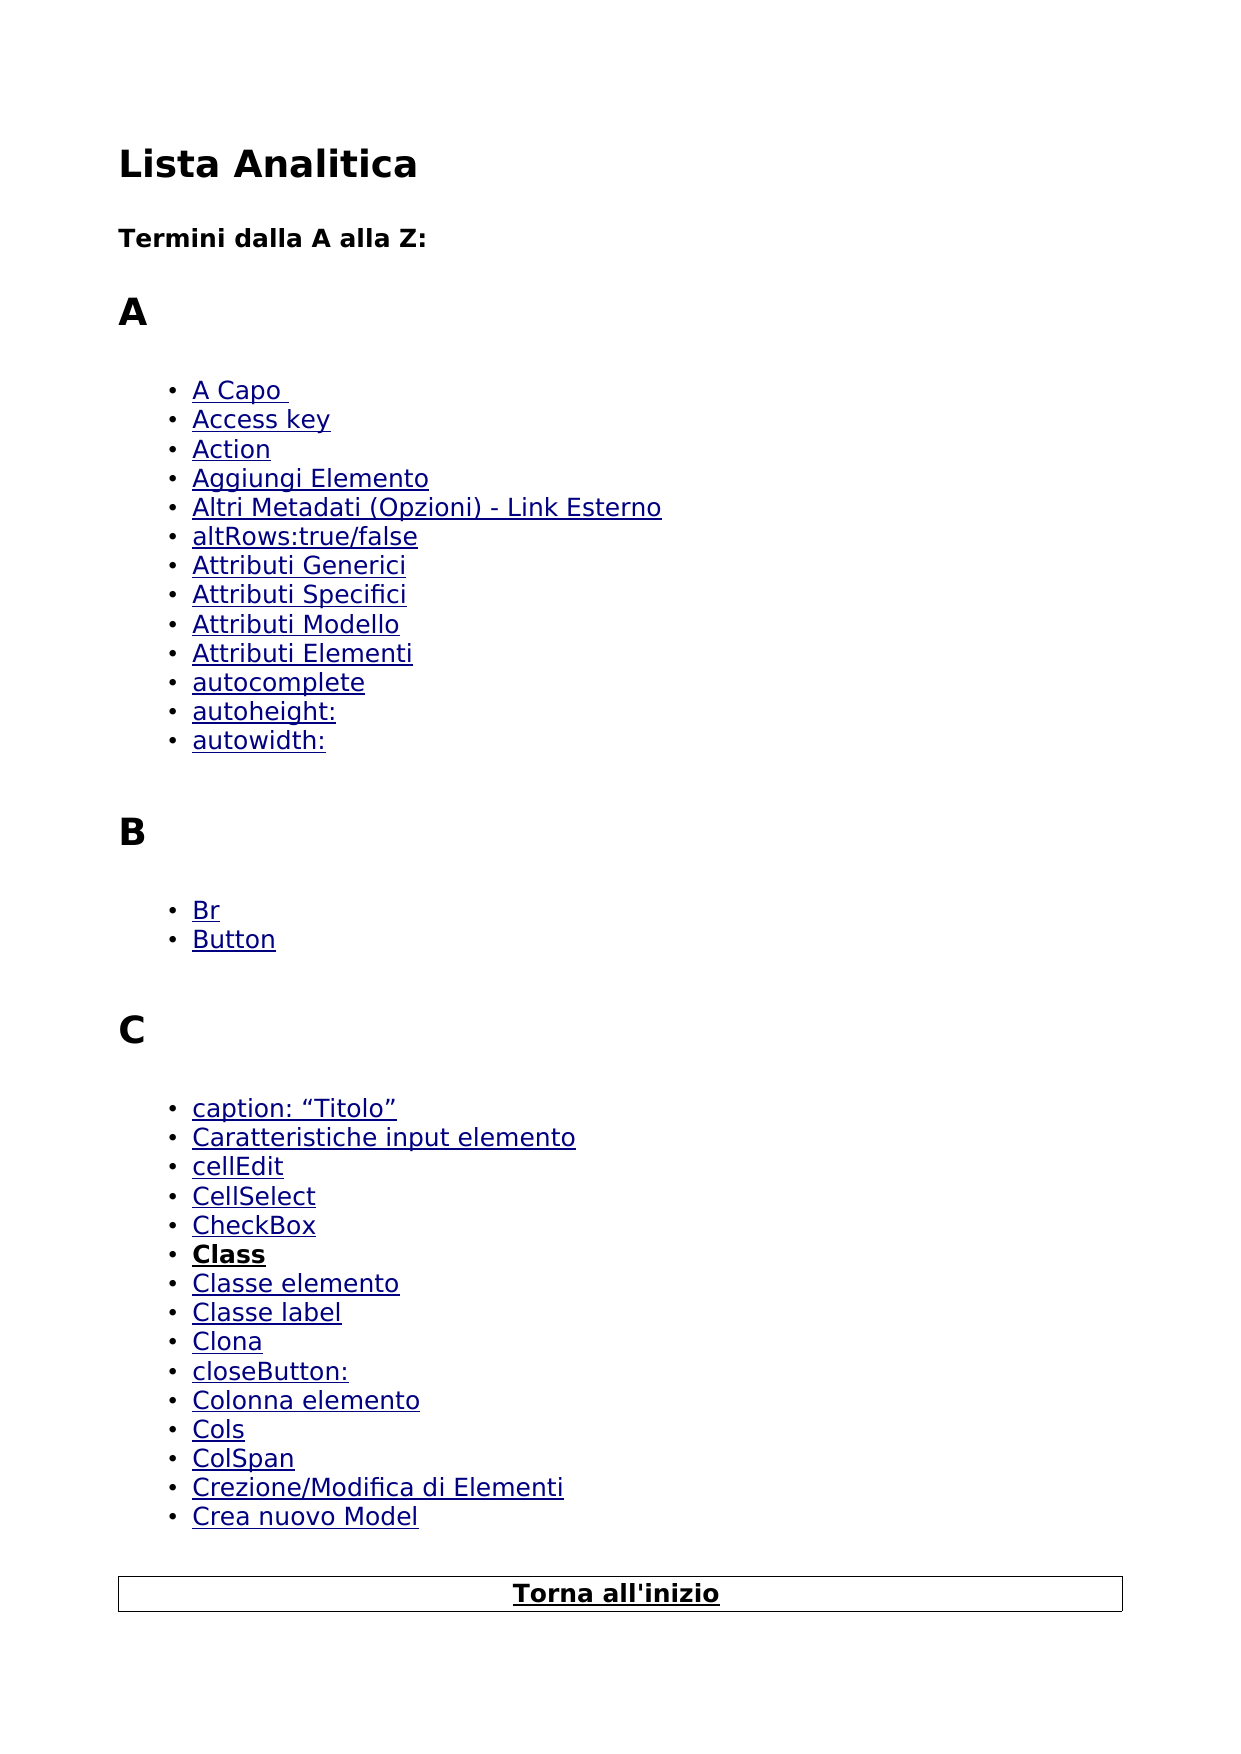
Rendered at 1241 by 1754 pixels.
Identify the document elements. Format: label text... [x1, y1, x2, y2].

list Altri Metadati (Opzioni) - Link Esterno [177, 493, 1122, 522]
list caption: “Titolo” [177, 1094, 1122, 1123]
subtitle A [118, 291, 1122, 334]
list Access key [177, 406, 1122, 435]
list CheckBox [177, 1211, 1122, 1240]
list CellSelect [177, 1182, 1122, 1211]
list autocomplete [177, 668, 1122, 697]
list Attributi Modello [177, 610, 1122, 639]
list Cols [177, 1415, 1122, 1444]
list Attributi Specifici [177, 581, 1122, 610]
list cellEdit [177, 1153, 1122, 1182]
list Colonna elemento [177, 1386, 1122, 1415]
list Classe label [177, 1298, 1122, 1328]
list autoheight: [177, 697, 1122, 727]
subtitle Termini dalla A alla Z: [118, 224, 1122, 253]
list closeButton: [177, 1357, 1122, 1386]
list Action [177, 435, 1122, 464]
list Crezione/Modifica di Elementi [177, 1473, 1122, 1503]
list Attributi Elementi [177, 639, 1122, 668]
list altRows:true/false [177, 522, 1122, 552]
list autowidth: [177, 727, 1122, 756]
subtitle B [118, 810, 1122, 854]
subtitle Lista Analitica [118, 143, 1122, 187]
list Class [177, 1240, 1122, 1269]
list Clona [177, 1328, 1122, 1357]
list Caratteristiche input elemento [177, 1123, 1122, 1153]
list Aggiungi Elemento [177, 464, 1122, 493]
list Crea nuovo Model [177, 1503, 1122, 1532]
list Attributi Generici [177, 552, 1122, 581]
list A Capo [177, 377, 1122, 406]
list Button [177, 925, 1122, 954]
table_header Torna all'inizio [119, 1577, 1122, 1611]
subtitle C [118, 1009, 1122, 1052]
list Classe elemento [177, 1269, 1122, 1298]
list Br [177, 896, 1122, 925]
list ColSpan [177, 1444, 1122, 1473]
